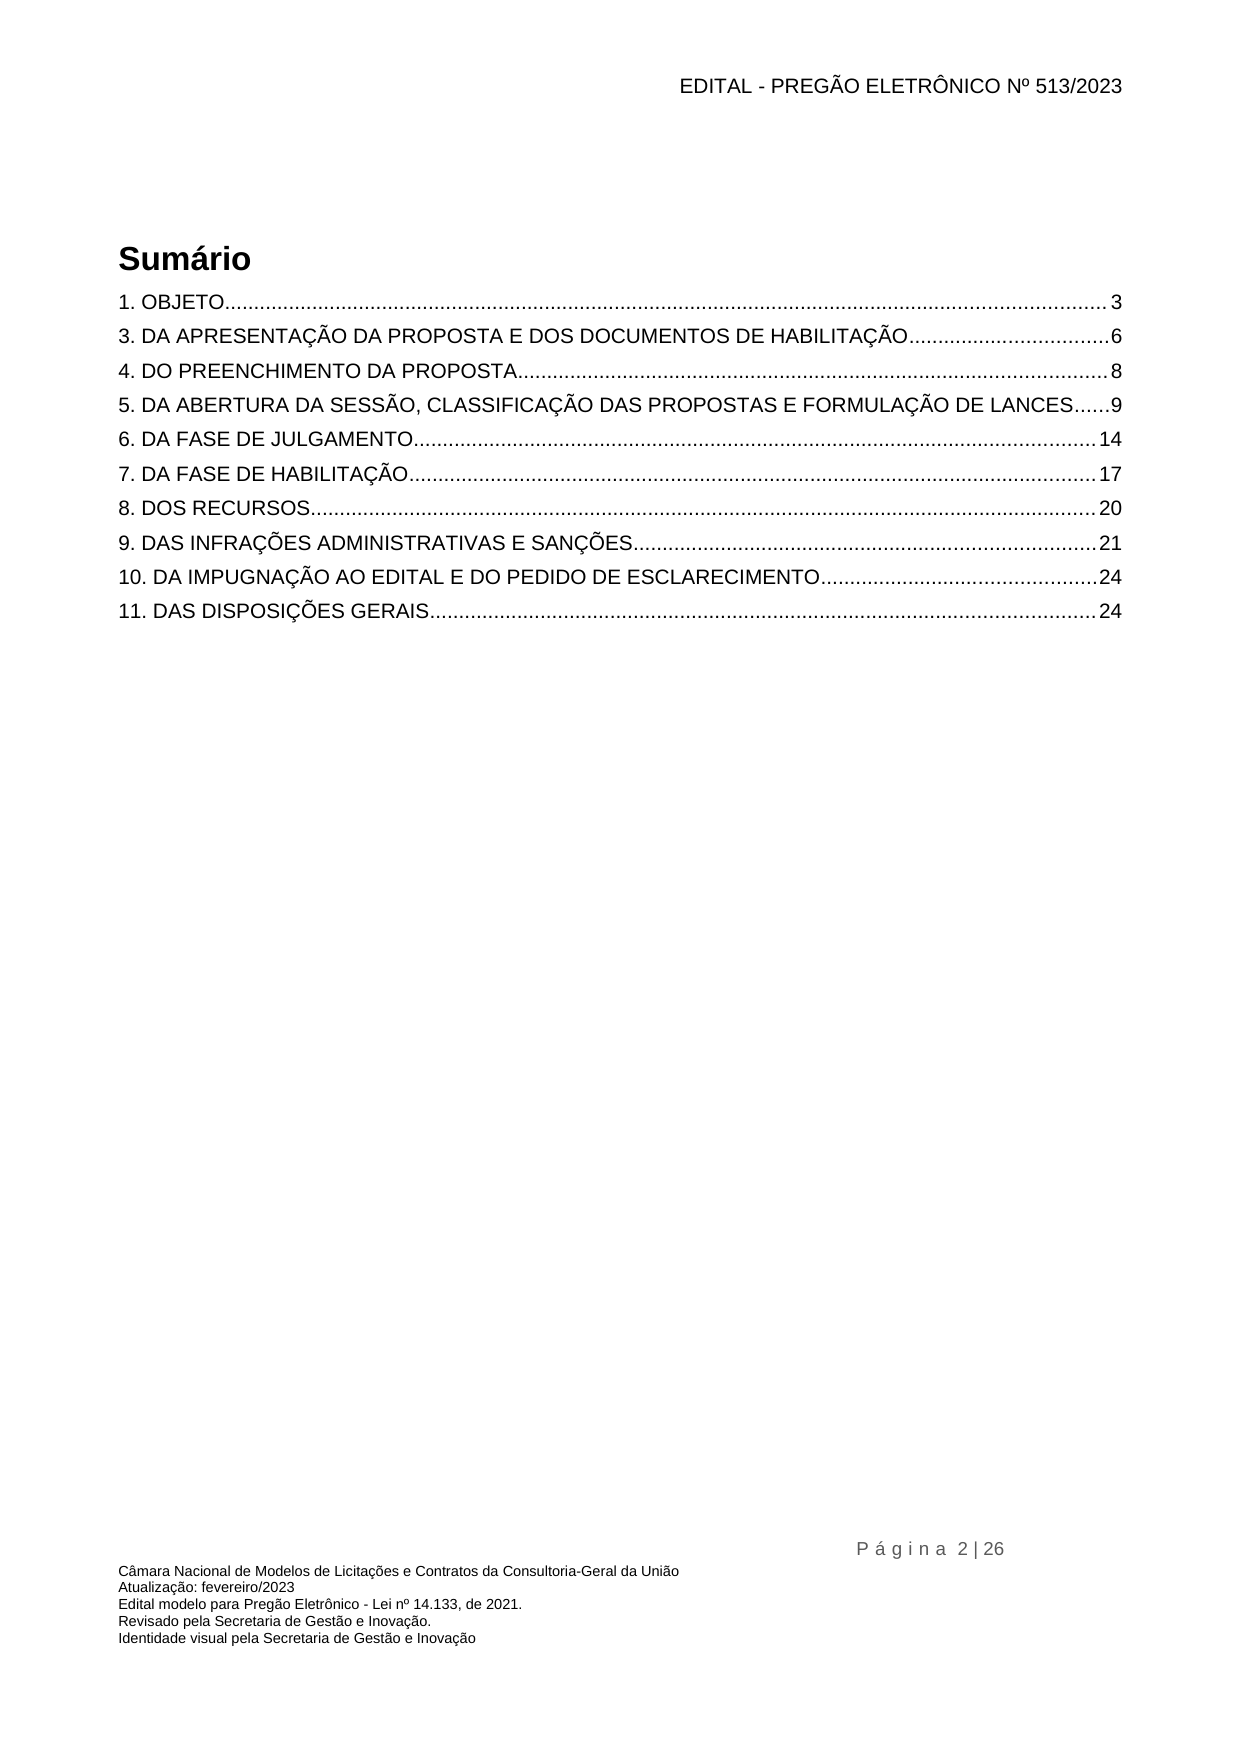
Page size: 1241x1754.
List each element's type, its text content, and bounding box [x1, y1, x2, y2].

text 6. DA FASE DE JULGAMENTO 14 [118, 427, 1122, 451]
text 10. DA IMPUGNAÇÃO AO EDITAL E DO PEDIDO DE ESCLARECIMENTO 24 [118, 565, 1122, 589]
text 4. DO PREENCHIMENTO DA PROPOSTA 8 [118, 358, 1122, 382]
subtitle Sumário [118, 239, 1122, 277]
text 3. DA APRESENTAÇÃO DA PROPOSTA E DOS DOCUMENTOS DE HABILITAÇÃO 6 [118, 324, 1122, 348]
text 5. DA ABERTURA DA SESSÃO, CLASSIFICAÇÃO DAS PROPOSTAS E FORMULAÇÃO DE LANCES 9 [118, 393, 1122, 417]
text 1. OBJETO 3 [118, 290, 1122, 314]
text 9. DAS INFRAÇÕES ADMINISTRATIVAS E SANÇÕES 21 [118, 530, 1122, 554]
text 11. DAS DISPOSIÇÕES GERAIS 24 [118, 599, 1122, 623]
text 7. DA FASE DE HABILITAÇÃO 17 [118, 462, 1122, 486]
text 8. DOS RECURSOS 20 [118, 496, 1122, 520]
